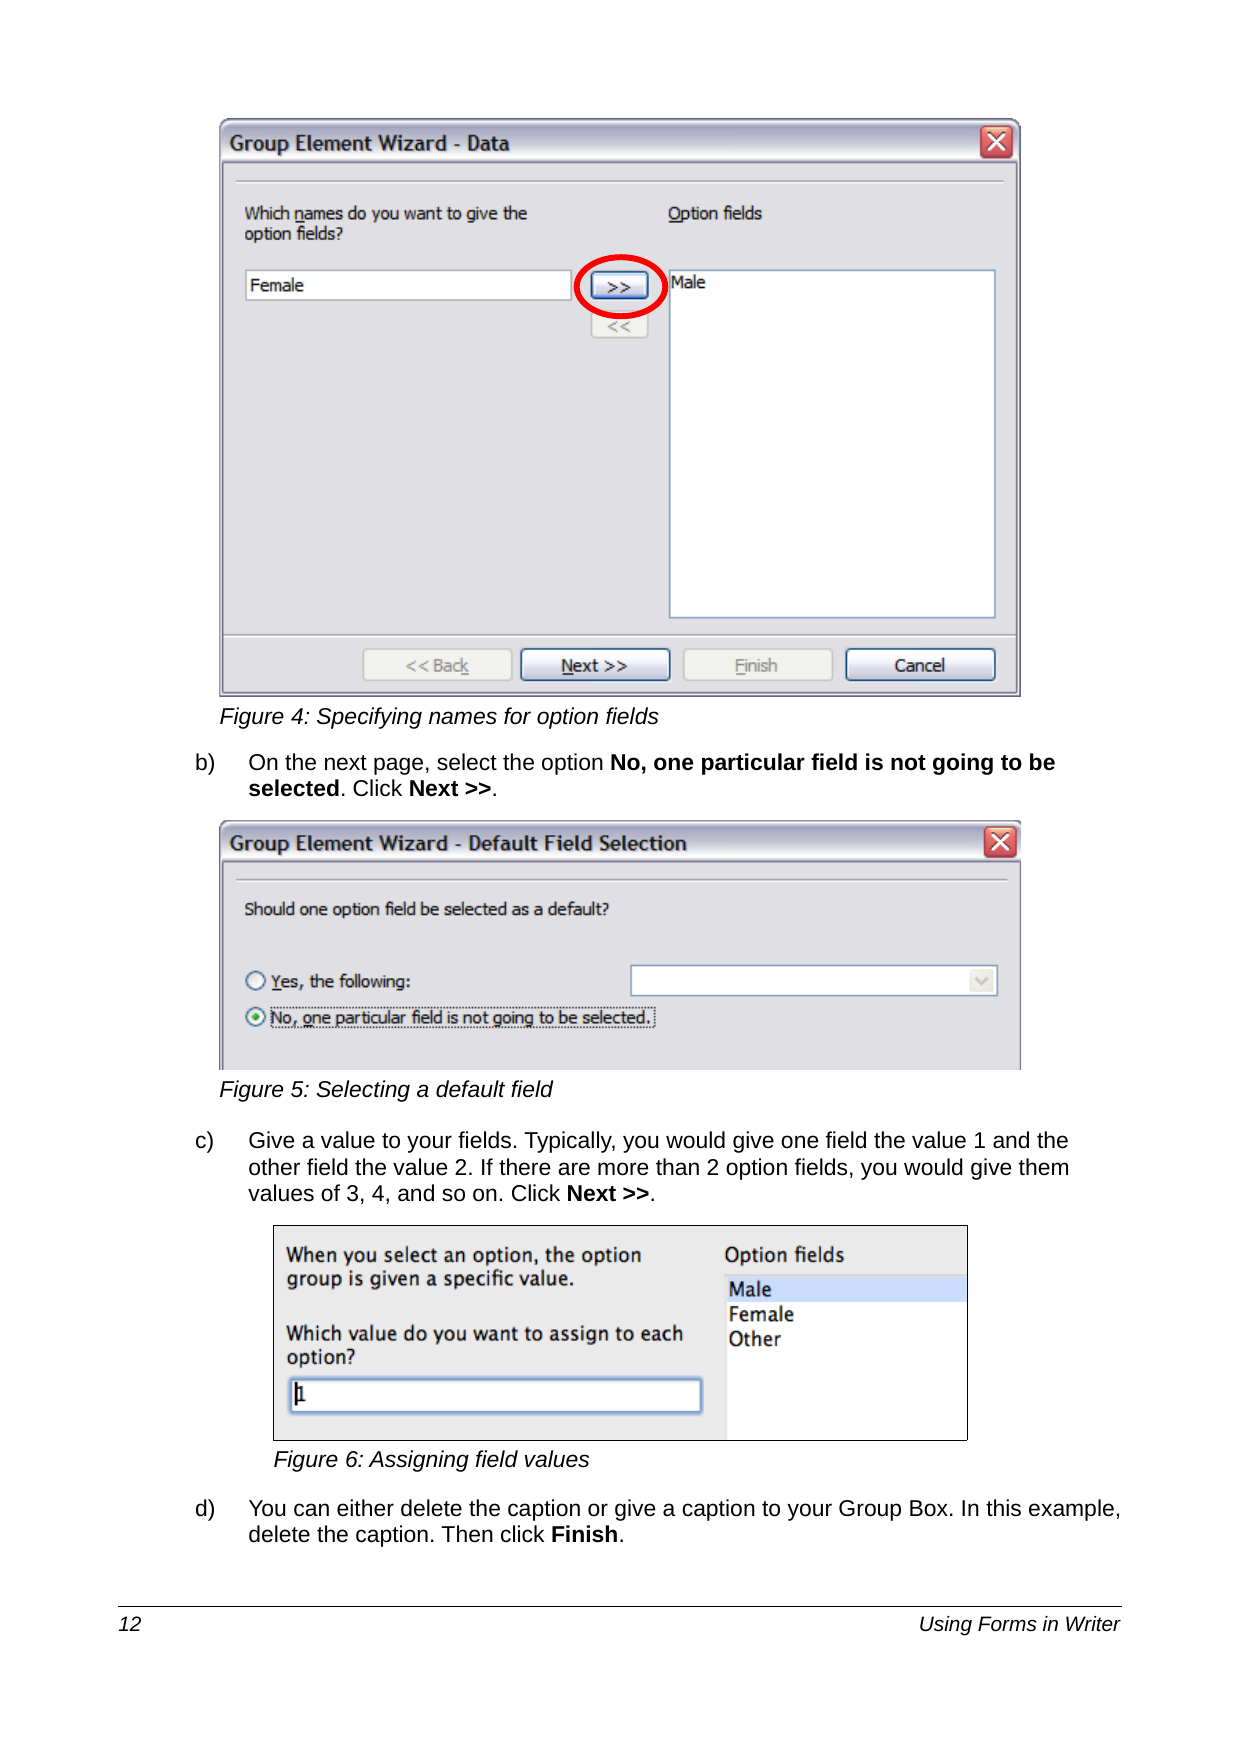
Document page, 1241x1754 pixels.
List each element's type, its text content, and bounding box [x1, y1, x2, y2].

text Figure 5: Selecting a default field [219, 1076, 1021, 1102]
text Figure 6: Assigning field values [273, 1446, 967, 1472]
picture [274, 1226, 967, 1440]
picture [219, 820, 1022, 1070]
picture [219, 118, 1021, 697]
text Figure 4: Specifying names for option fields [219, 703, 1021, 729]
list Give a value to your fields. Typically, you would give one field the value 1 and the other field the value 2. If there are more than 2 option fields, you would give them values of 3, 4, and so on. Click Next >>. [195, 1127, 1122, 1206]
list You can either delete the caption or give a caption to your Group Box. In this example, delete the caption. Then click Finish. [195, 1495, 1122, 1548]
list On the next page, select the option No, one particular field is not going to be selected. Click Next >>. [195, 748, 1122, 801]
